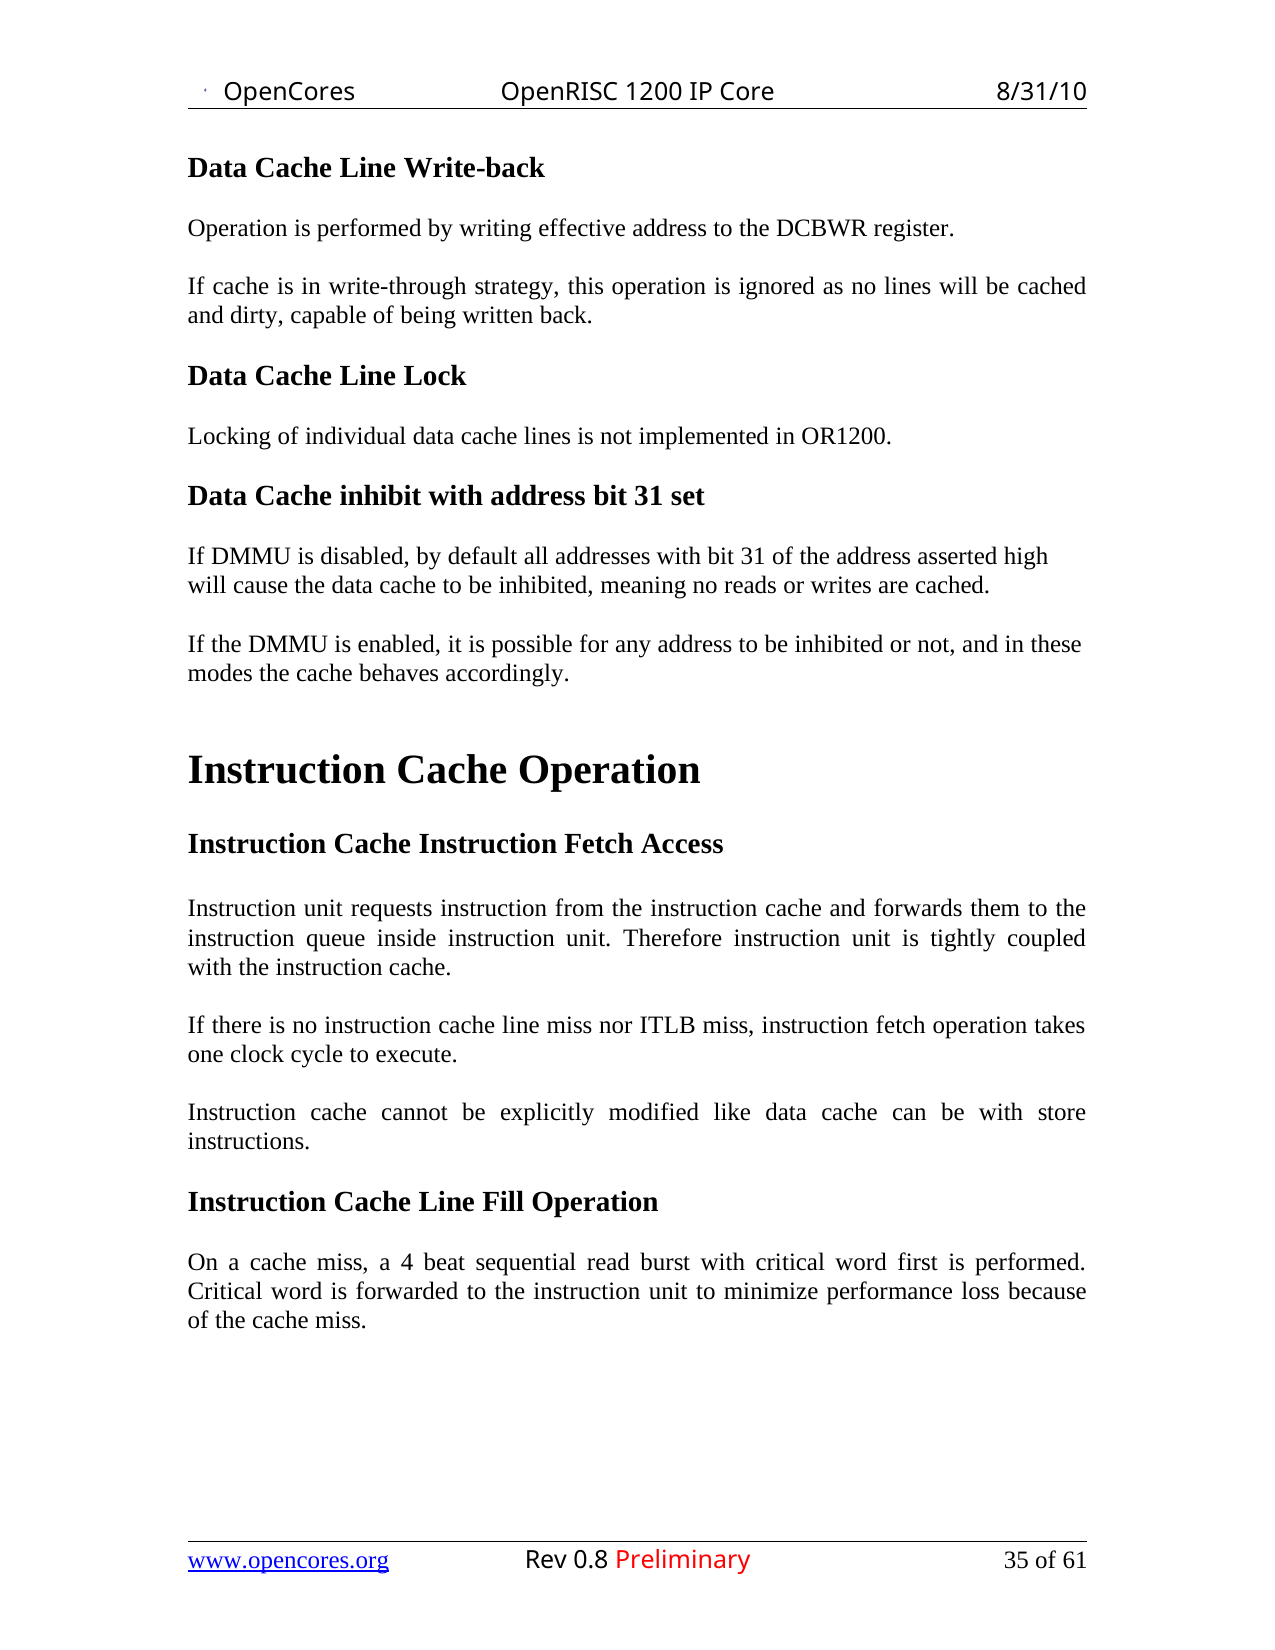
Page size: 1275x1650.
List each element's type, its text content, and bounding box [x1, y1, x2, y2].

subtitle Data Cache inhibit with address bit 31 set [187, 479, 1087, 512]
text If DMMU is disabled, by default all addresses with bit 31 of the address asserted high will cause the data cache to be inhibited, meaning no reads or writes are cached. [187, 541, 1087, 599]
text Locking of individual data cache lines is not implemented in OR1200. [187, 421, 1087, 449]
subtitle Instruction Cache Operation [187, 745, 1087, 793]
text If there is no instruction cache line miss nor ITLB miss, instruction fetch operation takes one clock cycle to execute. [187, 1009, 1087, 1068]
text Operation is performed by writing effective address to the DCBWR register. [187, 213, 1087, 242]
subtitle Instruction Cache Instruction Fetch Access [187, 826, 1087, 860]
subtitle Instruction Cache Line Fill Operation [187, 1184, 1087, 1217]
text Instruction unit requests instruction from the instruction cache and forwards them to the instruction queue inside instruction unit. Therefore instruction unit is tightly coupled with the instruction cache. [187, 893, 1087, 981]
text If the DMMU is enabled, it is possible for any address to be inhibited or not, and in these modes the cache behaves accordingly. [187, 628, 1087, 687]
subtitle Data Cache Line Write-back [187, 150, 1087, 183]
text If cache is in write-through strategy, this operation is ignored as no lines will be cached and dirty, capable of being written back. [187, 271, 1087, 329]
text Instruction cache cannot be explicitly modified like data cache can be with store instructions. [187, 1097, 1087, 1155]
text On a cache miss, a 4 beat sequential read burst with critical word first is performed. Critical word is forwarded to the instruction unit to minimize performance loss because of the cache miss. [187, 1247, 1087, 1334]
subtitle Data Cache Line Lock [187, 358, 1087, 391]
